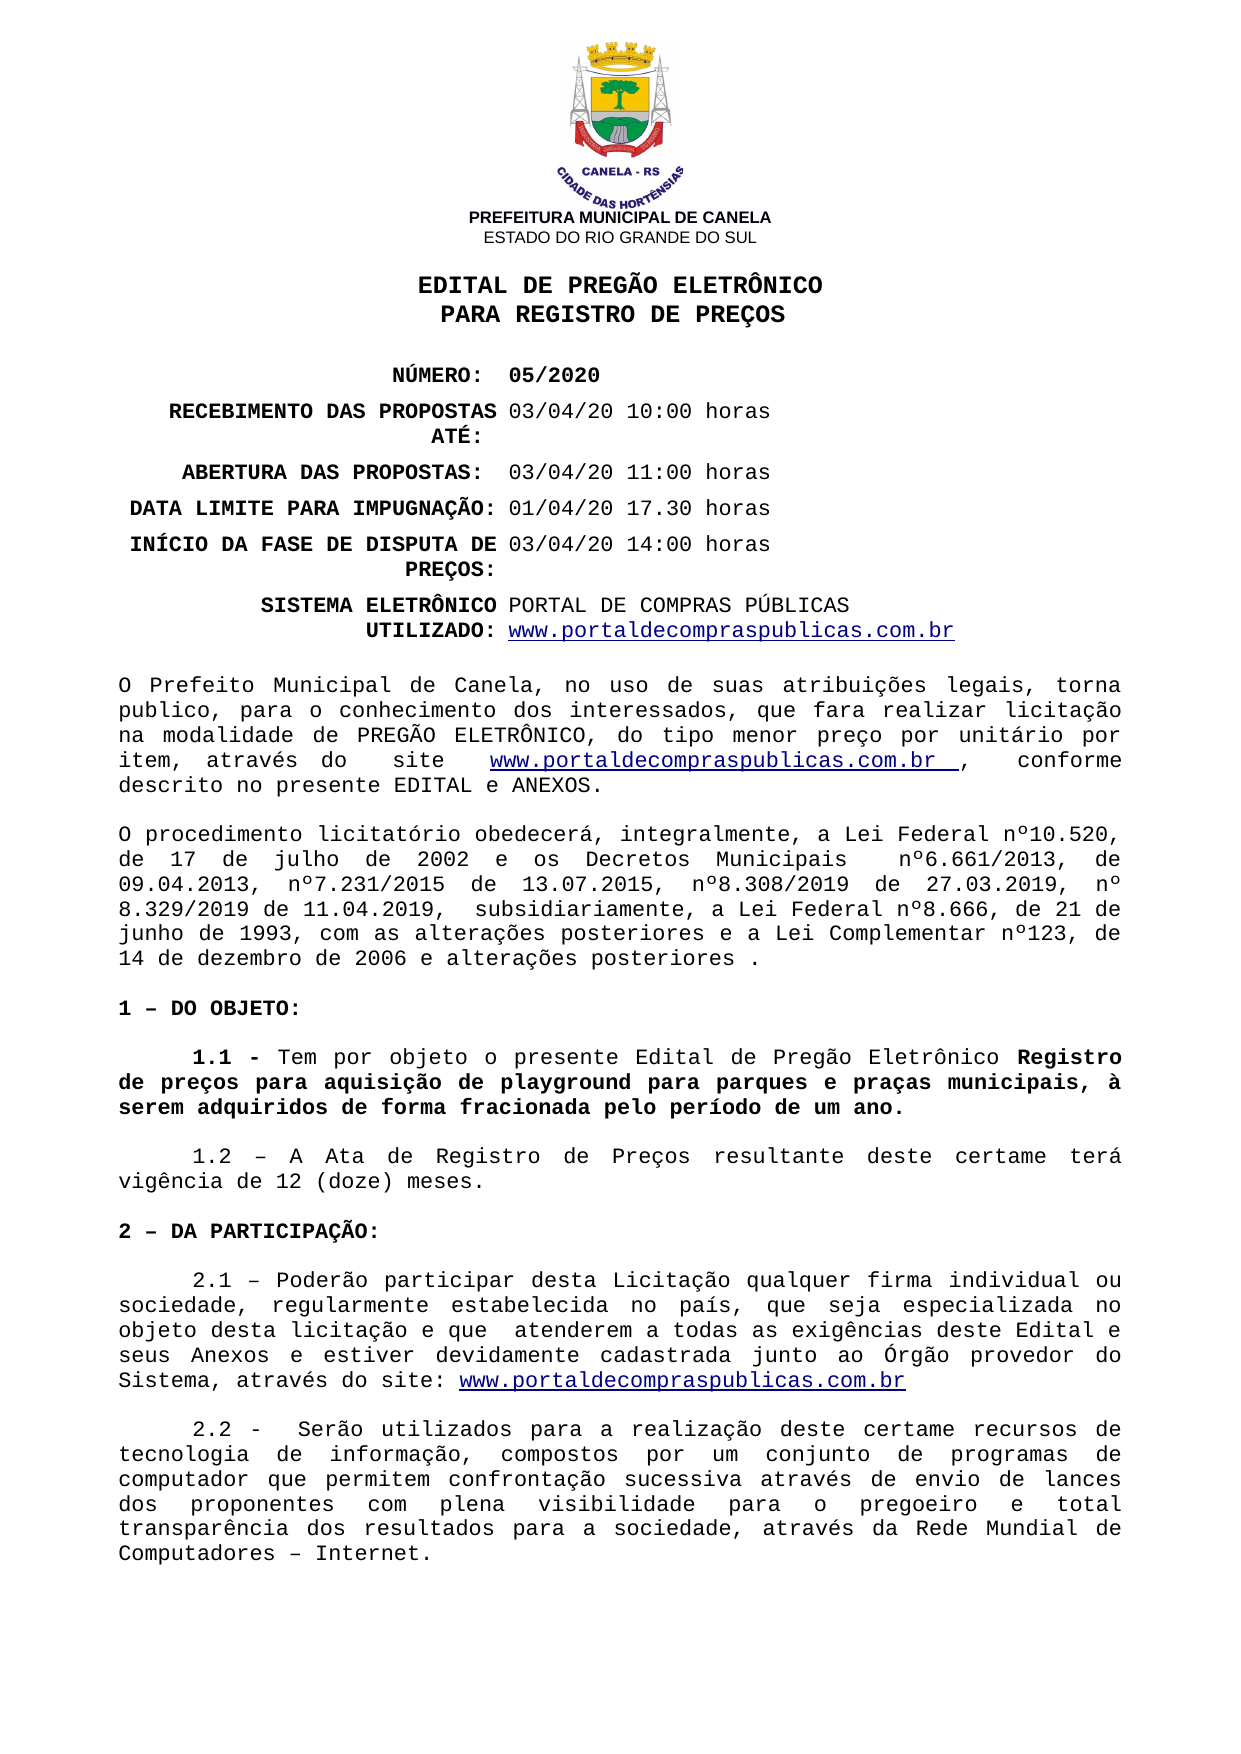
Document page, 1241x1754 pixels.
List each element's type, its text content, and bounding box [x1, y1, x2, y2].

table_header NÚMERO: [118, 358, 502, 394]
text O procedimento licitatório obedecerá, integralmente, a Lei Federal nº10.520, de 17 de julho de 2002 e os Decretos Municipais nº6.661/2013, de 09.04.2013, nº7.231/2015 de 13.07.2015, nº8.308/2019 de 27.03.2019, nº 8.329/2019 de 11.04.2019, subsidiariamente, a Lei Federal nº8.666, de 21 de junho de 1993, com as alterações posteriores e a Lei Complementar nº123, de 14 de dezembro de 2006 e alterações posteriores . [118, 823, 1122, 972]
table_cell RECEBIMENTO DAS PROPOSTAS ATÉ: [118, 394, 502, 455]
text 1.2 – A Ata de Registro de Preços resultante deste certame terá vigência de 12 (doze) meses. [118, 1146, 1122, 1195]
text O Prefeito Municipal de Canela, no uso de suas atribuições legais, torna publico, para o conhecimento dos interessados, que fara realizar licitação na modalidade de PREGÃO ELETRÔNICO, do tipo menor preço por unitário por item, através do site www.portaldecompraspublicas.com.br , conforme descrito no presente EDITAL e ANEXOS. [118, 675, 1122, 799]
table_cell DATA LIMITE PARA IMPUGNAÇÃO: [118, 492, 502, 528]
table_cell INÍCIO DA FASE DE DISPUTA DE PREÇOS: [118, 528, 502, 589]
table_cell 03/04/20 14:00 horas [503, 528, 1134, 589]
picture [557, 42, 684, 209]
text ESTADO DO RIO GRANDE DO SUL [118, 227, 1122, 247]
text 2.1 – Poderão participar desta Licitação qualquer firma individual ou sociedade, regularmente estabelecida no país, que seja especializada no objeto desta licitação e que atenderem a todas as exigências deste Edital e seus Anexos e estiver devidamente cadastrada junto ao Órgão provedor do Sistema, através do site: www.portaldecompraspublicas.com.br [118, 1270, 1122, 1394]
table_header 05/2020 [503, 358, 1134, 394]
table_cell 03/04/20 11:00 horas [503, 455, 1134, 492]
table_cell ABERTURA DAS PROPOSTAS: [118, 455, 502, 492]
table_cell PORTAL DE COMPRAS PÚBLICAS www.portaldecompraspublicas.com.br [503, 589, 1134, 650]
text PREFEITURA MUNICIPAL DE CANELA [118, 41, 1122, 227]
text 1 – DO OBJETO: [118, 997, 1122, 1022]
table_cell 01/04/20 17.30 horas [503, 492, 1134, 528]
text 2 – DA PARTICIPAÇÃO: [118, 1220, 1122, 1245]
text 2.2 - Serão utilizados para a realização deste certame recursos de tecnologia de informação, compostos por um conjunto de programas de computador que permitem confrontação sucessiva através de envio de lances dos proponentes com plena visibilidade para o pregoeiro e total transparência dos resultados para a sociedade, através da Rede Mundial de Computadores – Internet. [118, 1418, 1122, 1567]
table_cell SISTEMA ELETRÔNICO UTILIZADO: [118, 589, 502, 650]
table_cell 03/04/20 10:00 horas [503, 394, 1134, 455]
text EDITAL DE PREGÃO ELETRÔNICO [118, 273, 1122, 301]
text PARA REGISTRO DE PREÇOS [118, 301, 1122, 330]
text 1.1 - Tem por objeto o presente Edital de Pregão Eletrônico Registro de preços para aquisição de playground para parques e praças municipais, à serem adquiridos de forma fracionada pelo período de um ano. [118, 1047, 1122, 1121]
